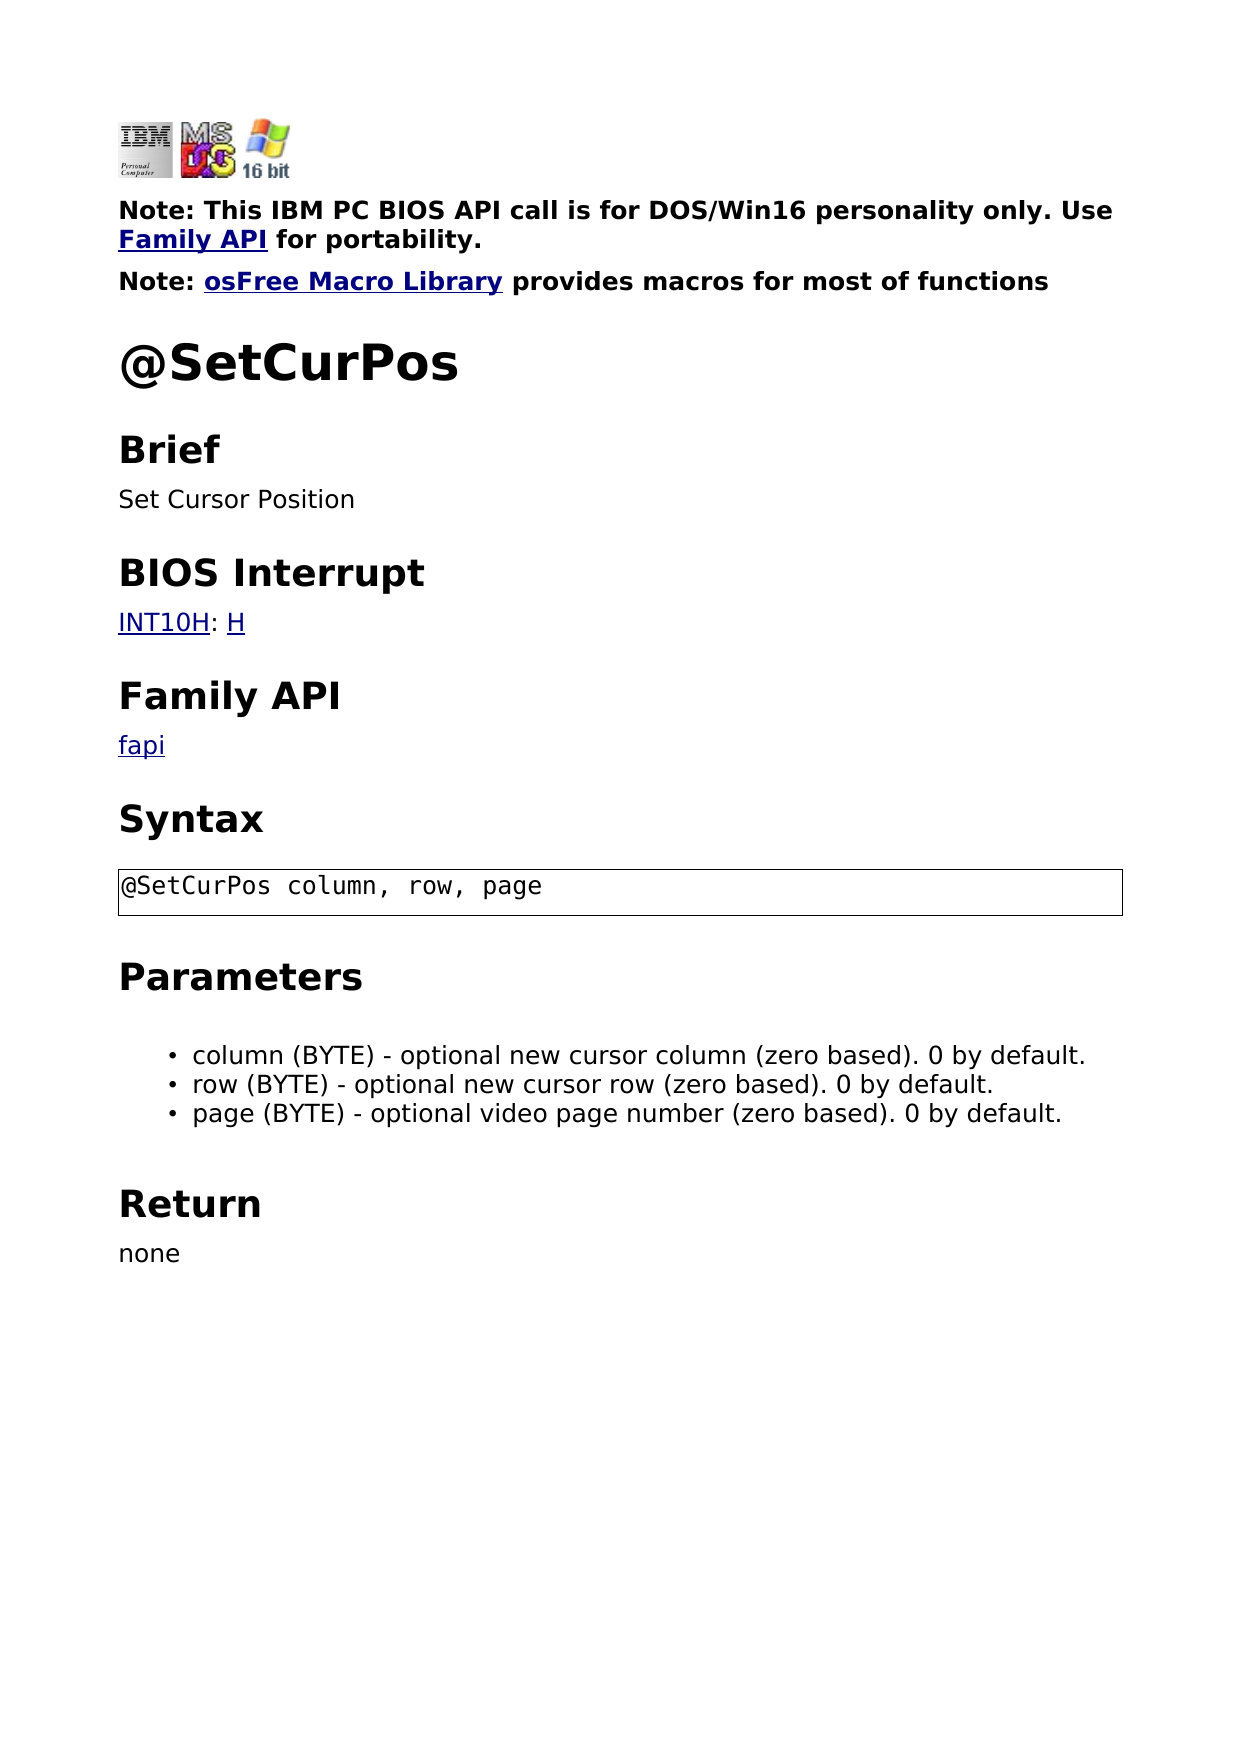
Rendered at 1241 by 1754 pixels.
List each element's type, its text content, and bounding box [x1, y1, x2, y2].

picture [180, 122, 236, 178]
subtitle Brief [118, 429, 1122, 473]
subtitle Family API [118, 675, 1122, 718]
subtitle Syntax [118, 798, 1122, 841]
text Set Cursor Position [118, 485, 1122, 514]
subtitle BIOS Interrupt [118, 552, 1122, 596]
list page (BYTE) - optional video page number (zero based). 0 by default. [177, 1099, 1122, 1128]
text none [118, 1239, 1122, 1268]
text INT10H: H [118, 608, 1122, 637]
picture [118, 122, 173, 178]
subtitle Return [118, 1183, 1122, 1227]
list column (BYTE) - optional new cursor column (zero based). 0 by default. [177, 1041, 1122, 1070]
list row (BYTE) - optional new cursor row (zero based). 0 by default. [177, 1070, 1122, 1099]
text Note: osFree Macro Library provides macros for most of functions [118, 267, 1122, 296]
table_header @SetCurPos column, row, page [119, 870, 1122, 915]
subtitle @SetCurPos [118, 333, 1122, 392]
subtitle Parameters [118, 955, 1122, 999]
text fapi [118, 731, 1122, 760]
picture [243, 118, 291, 178]
text Note: This IBM PC BIOS API call is for DOS/Win16 personality only. Use Family API for portability. [118, 196, 1122, 254]
